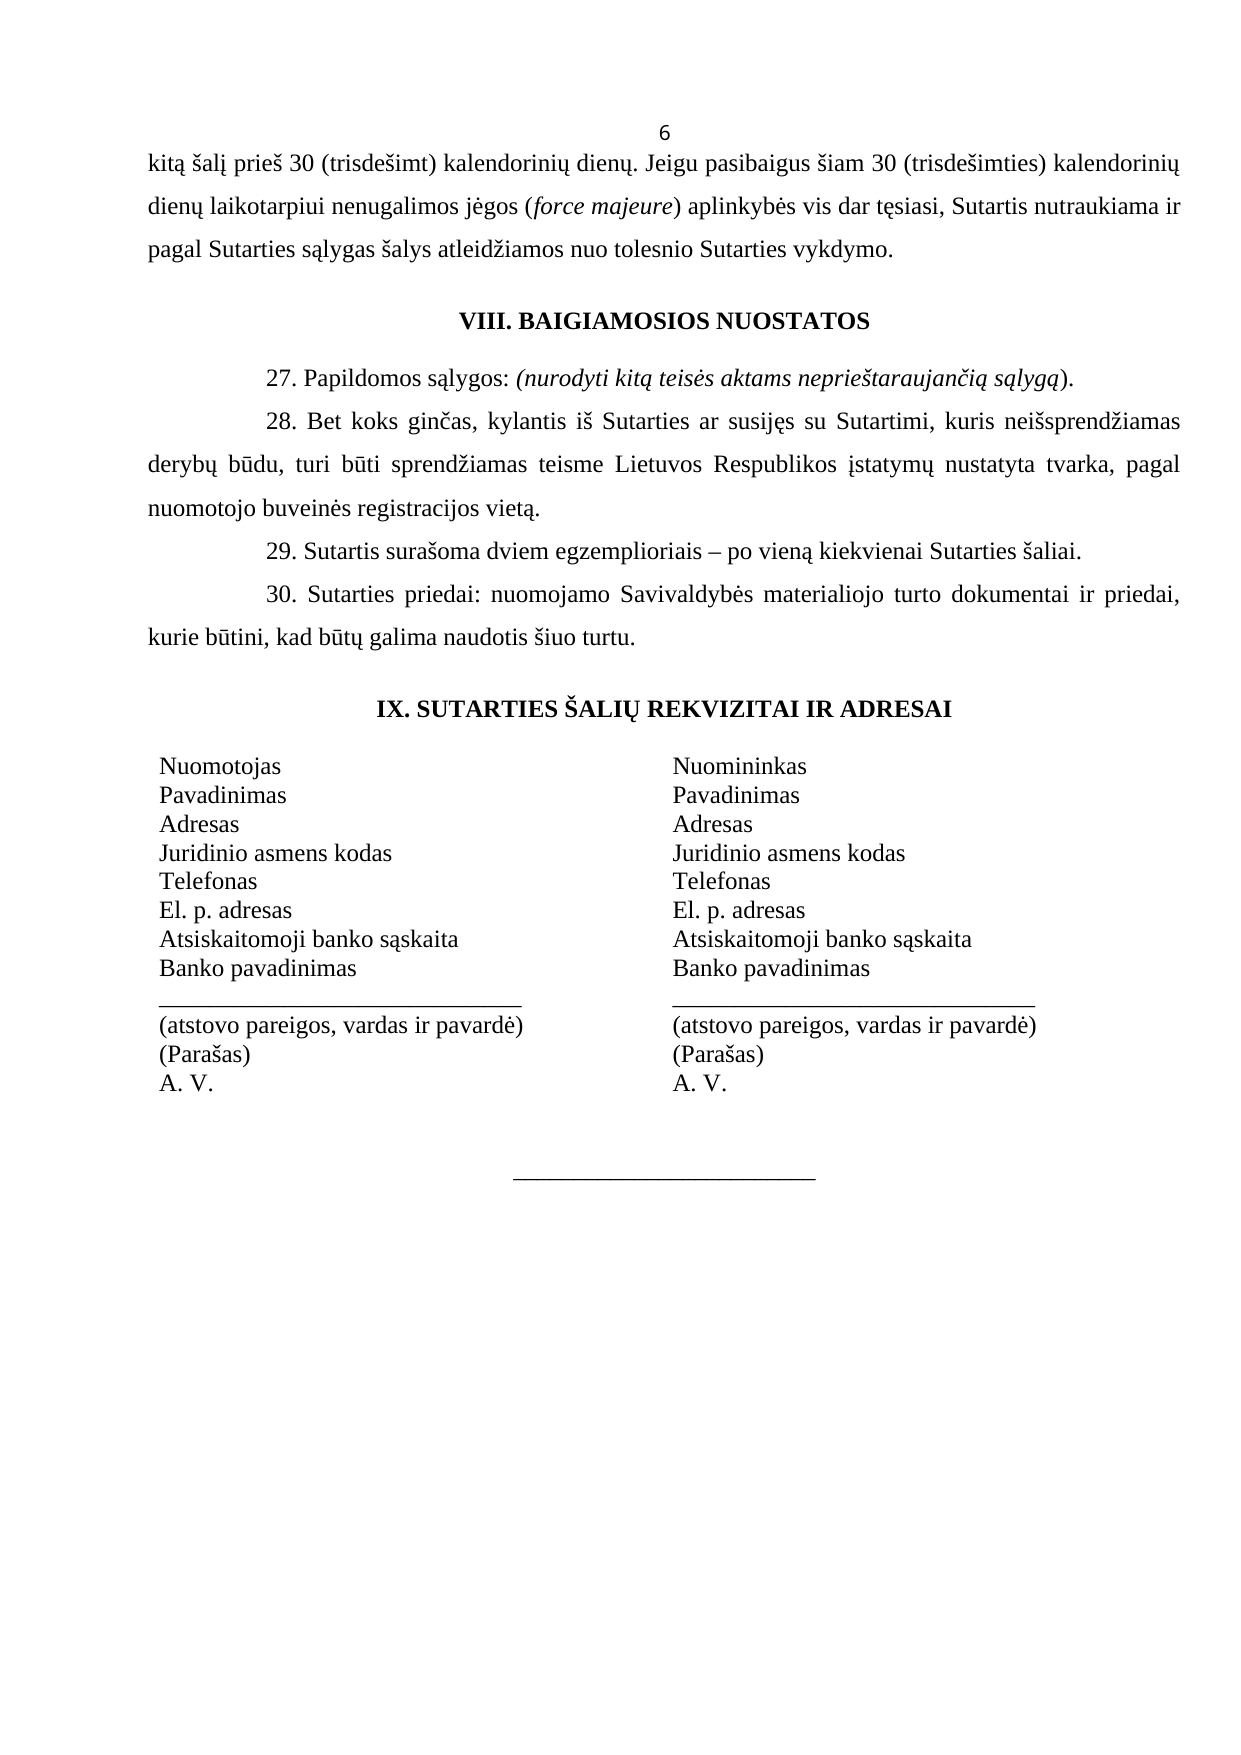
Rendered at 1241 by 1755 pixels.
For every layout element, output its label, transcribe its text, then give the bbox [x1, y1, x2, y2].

text kitą šalį prieš 30 (trisdešimt) kalendorinių dienų. Jeigu pasibaigus šiam 30 (trisdešimties) kalendorinių dienų laikotarpiui nenugalimos jėgos (force majeure) aplinkybės vis dar tęsiasi, Sutartis nutraukiama ir pagal Sutarties sąlygas šalys atleidžiamos nuo tolesnio Sutarties vykdymo. [148, 148, 1181, 263]
text 29. Sutartis surašoma dviem egzemplioriais – po vieną kiekvienai Sutarties šaliai. [148, 536, 1181, 564]
text 30. Sutarties priedai: nuomojamo Savivaldybės materialiojo turto dokumentai ir priedai, kurie būtini, kad būtų galima naudotis šiuo turtu. [148, 579, 1181, 651]
table_header Nuomotojas Pavadinimas Adresas Juridinio asmens kodas Telefonas El. p. adresas Atsiskaitomoji banko sąskaita Banko pavadinimas _____________________________ (atstovo pareigos, vardas ir pavardė) (Parašas) A. V. [148, 751, 661, 1096]
table_header Nuomininkas Pavadinimas Adresas Juridinio asmens kodas Telefonas El. p. adresas Atsiskaitomoji banko sąskaita Banko pavadinimas _____________________________ (atstovo pareigos, vardas ir pavardė) (Parašas) A. V. [661, 751, 1174, 1096]
text _________________________ [148, 1154, 1181, 1183]
text 27. Papildomos sąlygos: (nurodyti kitą teisės aktams neprieštaraujančią sąlygą). [148, 363, 1181, 392]
text IX. SUTARTIES ŠALIŲ REKVIZITAI IR ADRESAI [148, 694, 1181, 723]
text VIII. BAIGIAMOSIOS NUOSTATOS [148, 306, 1181, 334]
text 28. Bet koks ginčas, kylantis iš Sutarties ar susijęs su Sutartimi, kuris neišsprendžiamas derybų būdu, turi būti sprendžiamas teisme Lietuvos Respublikos įstatymų nustatyta tvarka, pagal nuomotojo buveinės registracijos vietą. [148, 406, 1181, 521]
